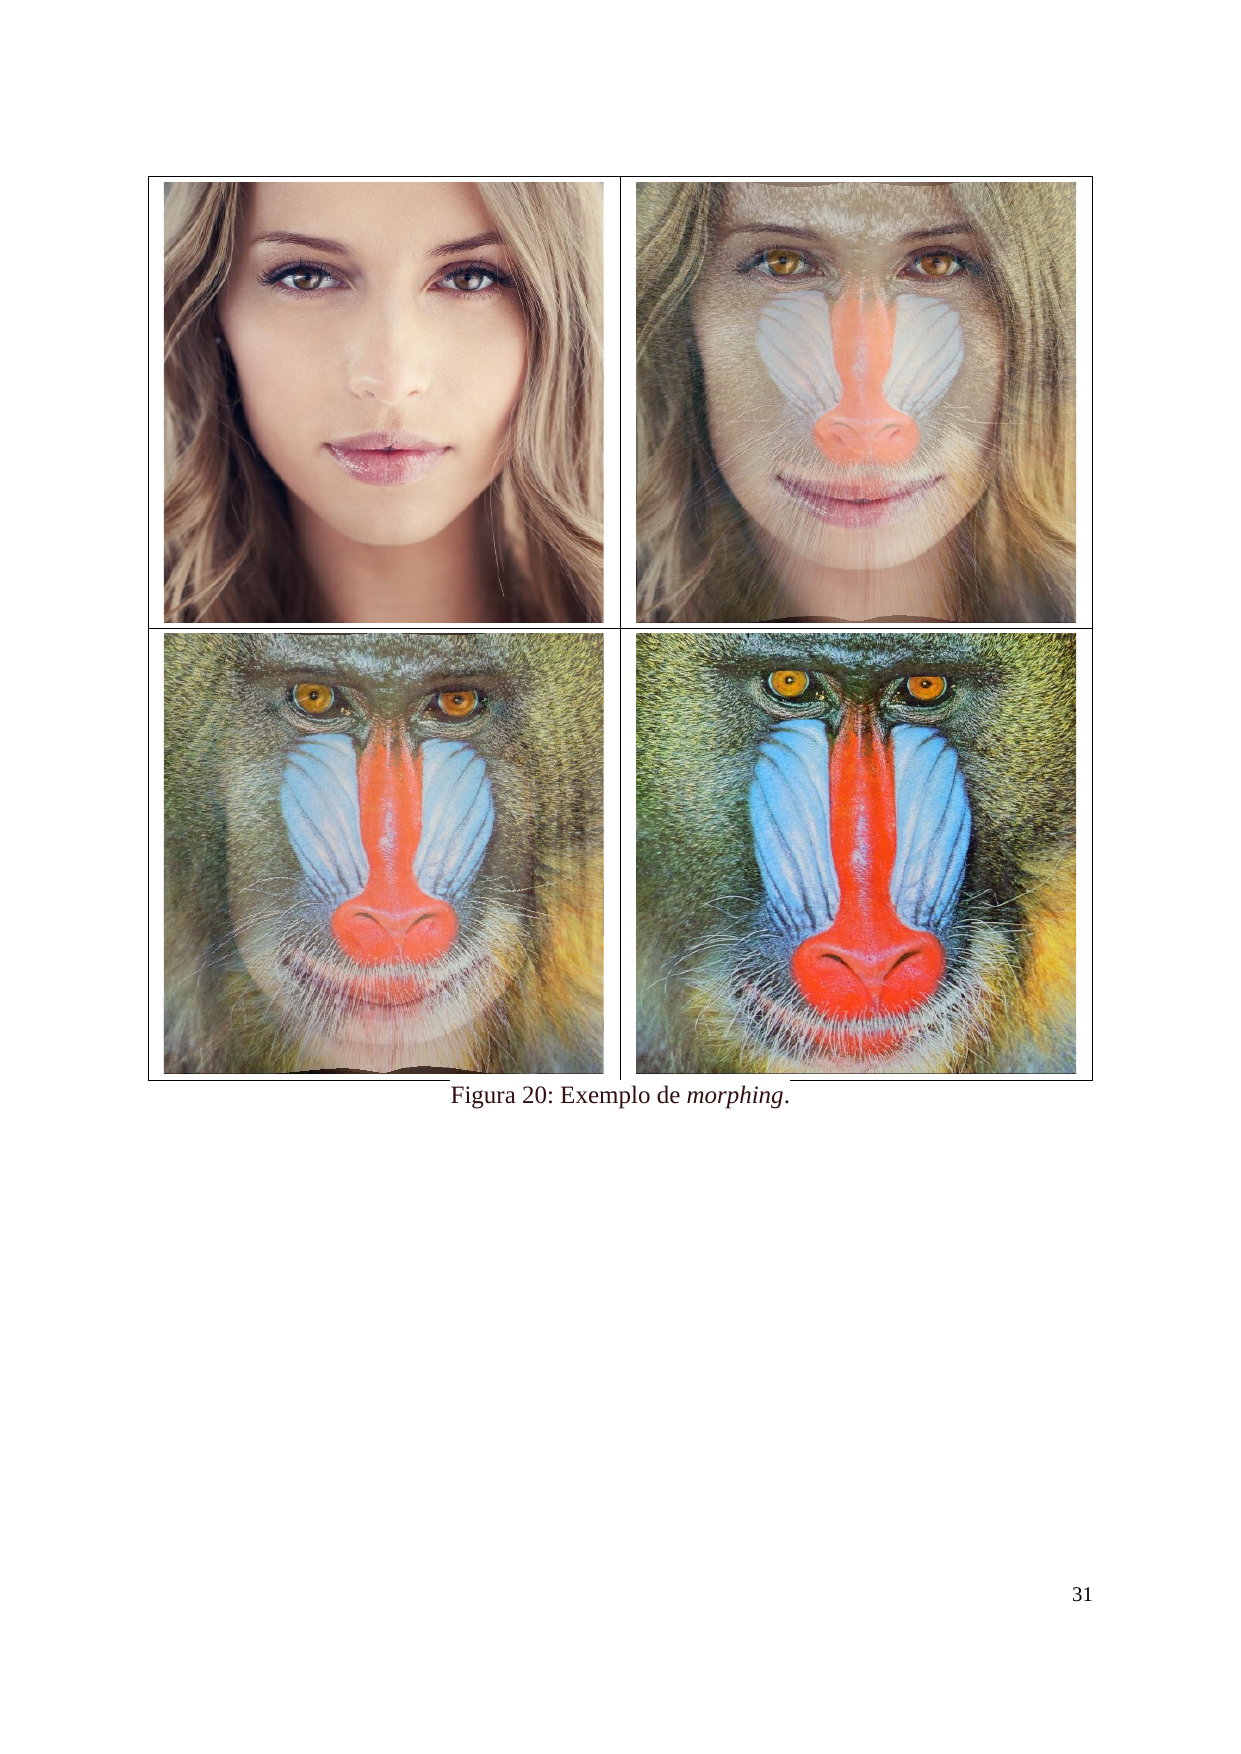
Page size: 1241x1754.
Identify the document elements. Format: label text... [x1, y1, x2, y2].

picture [636, 633, 1077, 1074]
table_header [149, 177, 620, 628]
text Figura 20: Exemplo de morphing. [148, 1081, 1092, 1108]
table_header [621, 177, 1092, 628]
picture [163, 182, 604, 623]
table_cell [149, 629, 620, 1079]
picture [163, 633, 604, 1074]
picture [636, 182, 1077, 623]
table_cell [621, 629, 1092, 1079]
